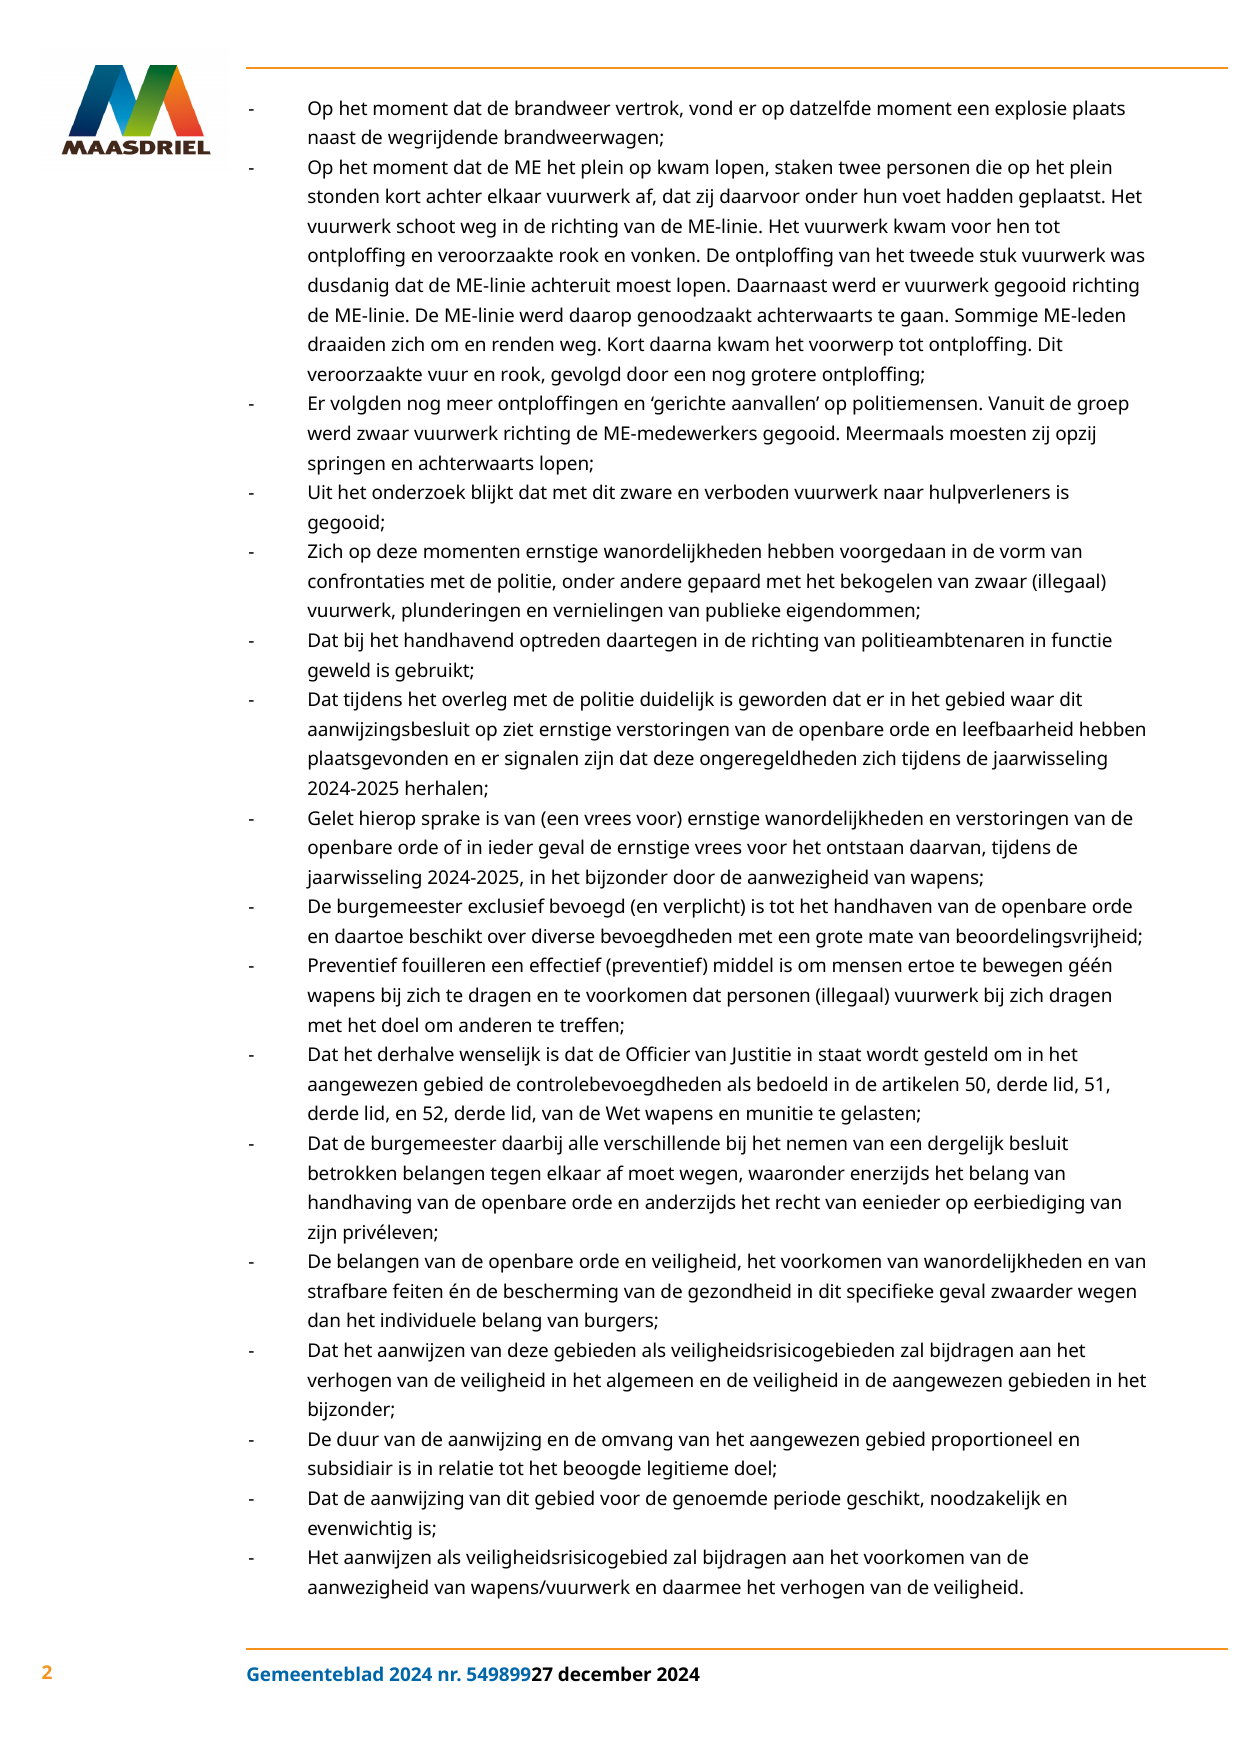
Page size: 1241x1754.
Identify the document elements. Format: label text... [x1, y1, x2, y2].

list Dat de burgemeester daarbij alle verschillende bij het nemen van een dergelijk besluit betrokken belangen tegen elkaar af moet wegen, waaronder enerzijds het belang van handhaving van de openbare orde en anderzijds het recht van eenieder op eerbiediging van zijn privéleven; [248, 1130, 1152, 1245]
list Dat tijdens het overleg met de politie duidelijk is geworden dat er in het gebied waar dit aanwijzingsbesluit op ziet ernstige verstoringen van de openbare orde en leefbaarheid hebben plaatsgevonden en er signalen zijn dat deze ongeregeldheden zich tijdens de jaarwisseling 2024-2025 herhalen; [248, 686, 1152, 801]
list Dat bij het handhavend optreden daartegen in de richting van politieambtenaren in functie geweld is gebruikt; [248, 627, 1152, 683]
list Op het moment dat de ME het plein op kwam lopen, staken twee personen die op het plein stonden kort achter elkaar vuurwerk af, dat zij daarvoor onder hun voet hadden geplaatst. Het vuurwerk schoot weg in de richting van de ME-linie. Het vuurwerk kwam voor hen tot ontploffing en veroorzaakte rook en vonken. De ontploffing van het tweede stuk vuurwerk was dusdanig dat de ME-linie achteruit moest lopen. Daarnaast werd er vuurwerk gegooid richting de ME-linie. De ME-linie werd daarop genoodzaakt achterwaarts te gaan. Sommige ME-leden draaiden zich om en renden weg. Kort daarna kwam het voorwerp tot ontploffing. Dit veroorzaakte vuur en rook, gevolgd door een nog grotere ontploffing; [248, 154, 1152, 387]
list Preventief fouilleren een effectief (preventief) middel is om mensen ertoe te bewegen géén wapens bij zich te dragen en te voorkomen dat personen (illegaal) vuurwerk bij zich dragen met het doel om anderen te treffen; [248, 953, 1152, 1038]
list Uit het onderzoek blijkt dat met dit zware en verboden vuurwerk naar hulpverleners is gegooid; [248, 479, 1152, 535]
list Op het moment dat de brandweer vertrok, vond er op datzelfde moment een explosie plaats naast de wegrijdende brandweerwagen; [248, 95, 1152, 150]
list Er volgden nog meer ontploffingen en ‘gerichte aanvallen’ op politiemensen. Vanuit de groep werd zwaar vuurwerk richting de ME-medewerkers gegooid. Meermaals moesten zij opzij springen en achterwaarts lopen; [248, 391, 1152, 476]
picture [41, 47, 231, 172]
list Dat het aanwijzen van deze gebieden als veiligheidsrisicogebieden zal bijdragen aan het verhogen van de veiligheid in het algemeen en de veiligheid in de aangewezen gebieden in het bijzonder; [248, 1337, 1152, 1422]
list Dat het derhalve wenselijk is dat de Officier van Justitie in staat wordt gesteld om in het aangewezen gebied de controlebevoegdheden als bedoeld in de artikelen 50, derde lid, 51, derde lid, en 52, derde lid, van de Wet wapens en munitie te gelasten; [248, 1041, 1152, 1126]
list De belangen van de openbare orde en veiligheid, het voorkomen van wanordelijkheden en van strafbare feiten én de bescherming van de gezondheid in dit specifieke geval zwaarder wegen dan het individuele belang van burgers; [248, 1248, 1152, 1333]
list Dat de aanwijzing van dit gebied voor de genoemde periode geschikt, noodzakelijk en evenwichtig is; [248, 1485, 1152, 1541]
list De burgemeester exclusief bevoegd (en verplicht) is tot het handhaven van de openbare orde en daartoe beschikt over diverse bevoegdheden met een grote mate van beoordelingsvrijheid; [248, 893, 1152, 949]
list De duur van de aanwijzing en de omvang van het aangewezen gebied proportioneel en subsidiair is in relatie tot het beoogde legitieme doel; [248, 1426, 1152, 1481]
list Zich op deze momenten ernstige wanordelijkheden hebben voorgedaan in de vorm van confrontaties met de politie, onder andere gepaard met het bekogelen van zwaar (illegaal) vuurwerk, plunderingen en vernielingen van publieke eigendommen; [248, 538, 1152, 623]
list Gelet hierop sprake is van (een vrees voor) ernstige wanordelijkheden en verstoringen van de openbare orde of in ieder geval de ernstige vrees voor het ontstaan daarvan, tijdens de jaarwisseling 2024-2025, in het bijzonder door de aanwezigheid van wapens; [248, 805, 1152, 890]
list Het aanwijzen als veiligheidsrisicogebied zal bijdragen aan het voorkomen van de aanwezigheid van wapens/vuurwerk en daarmee het verhogen van de veiligheid. [248, 1544, 1152, 1600]
